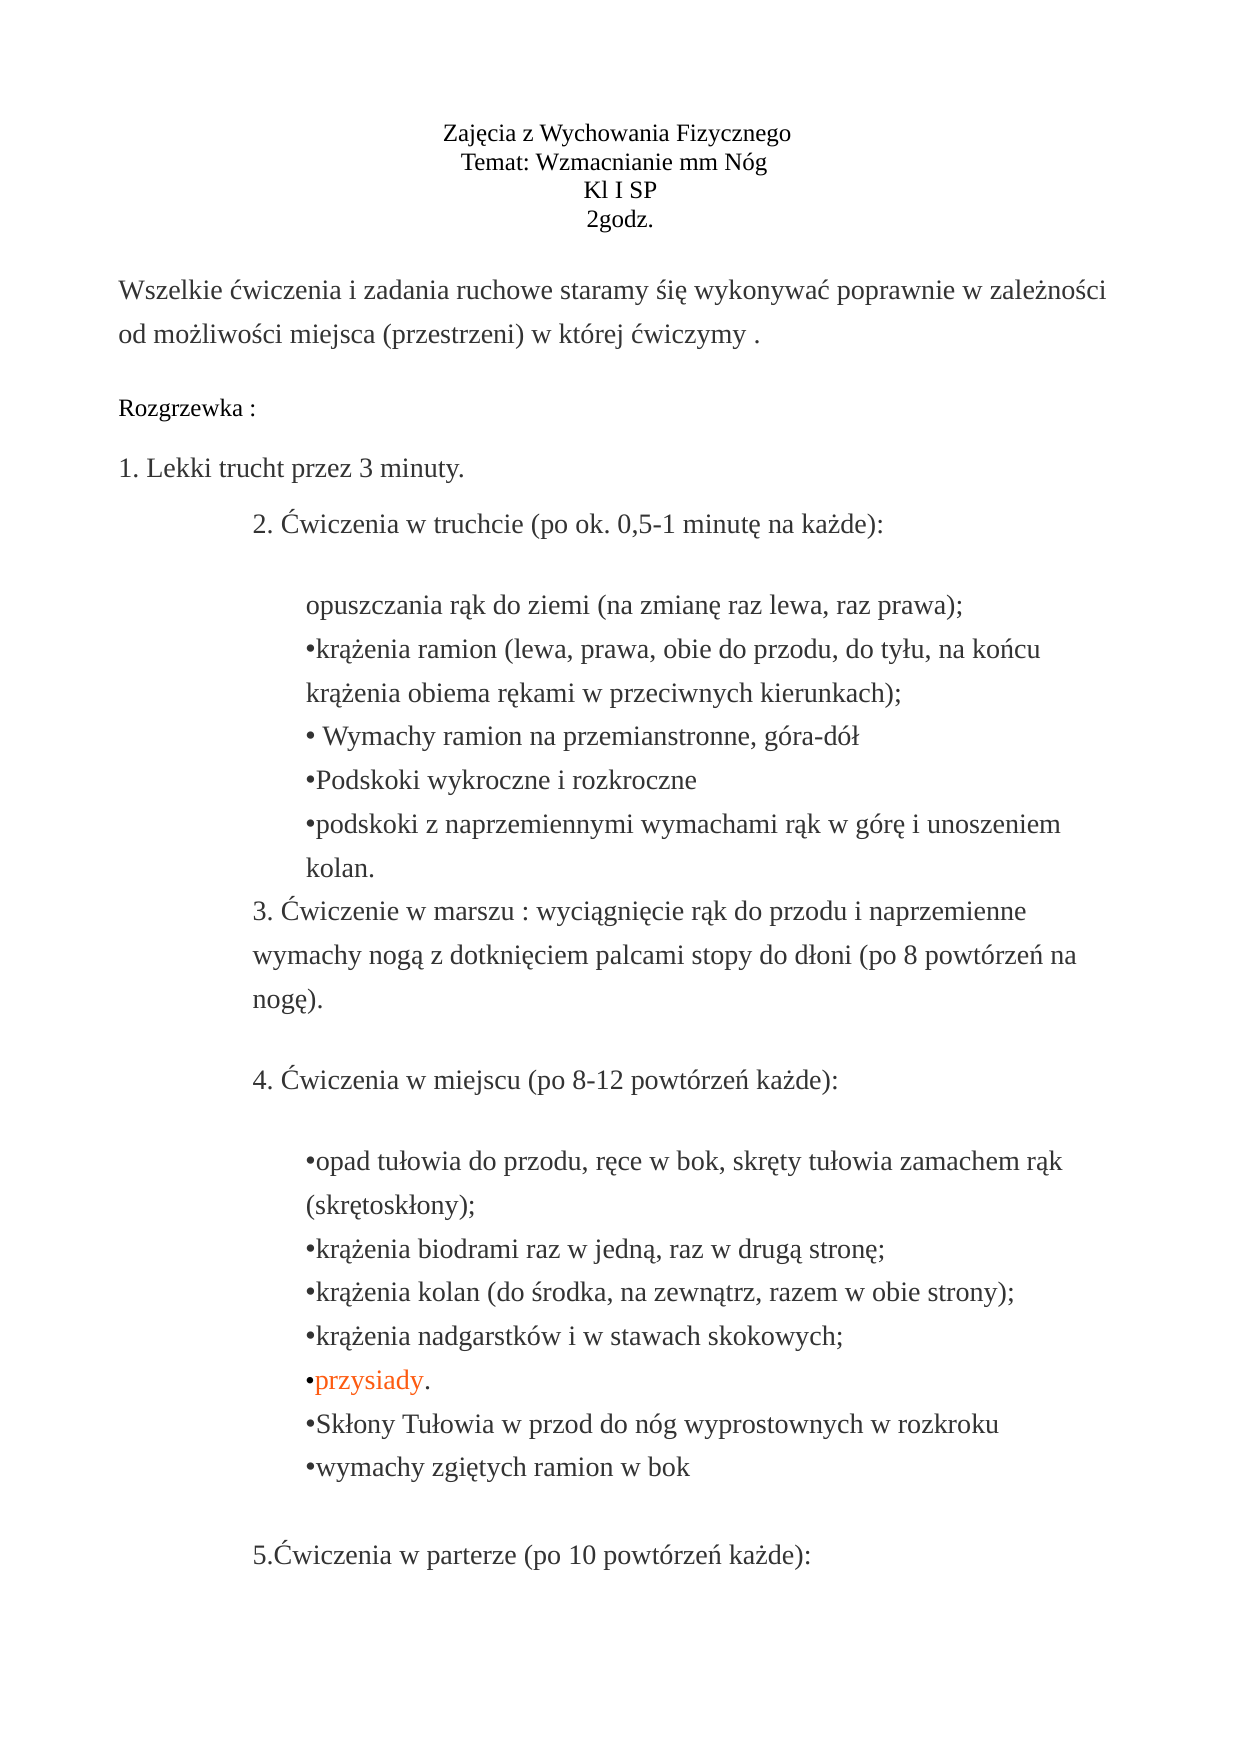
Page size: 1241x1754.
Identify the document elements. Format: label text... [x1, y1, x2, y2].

text 3. Ćwiczenie w marszu : wyciągnięcie rąk do przodu i naprzemienne wymachy nogą z dotknięciem palcami stopy do dłoni (po 8 powtórzeń na nogę). [252, 883, 1122, 1014]
text Kl I SP [118, 176, 1122, 204]
text 2. Ćwiczenia w truchcie (po ok. 0,5-1 minutę na każde): [252, 496, 1122, 539]
text 1. Lekki trucht przez 3 minuty. [118, 451, 1122, 483]
text 4. Ćwiczenia w miejscu (po 8-12 powtórzeń każde): [252, 1052, 1122, 1096]
list krążenia kolan (do środka, na zewnątrz, razem w obie strony); [118, 1264, 1122, 1308]
text Temat: Wzmacnianie mm Nóg [118, 147, 1122, 176]
list wymachy zgiętych ramion w bok [118, 1439, 1122, 1483]
list podskoki z naprzemiennymi wymachami rąk w górę i unoszeniem kolan. [118, 796, 1122, 883]
list Skłony Tułowia w przod do nóg wyprostownych w rozkroku [118, 1396, 1122, 1439]
text Zajęcia z Wychowania Fizycznego [118, 118, 1122, 147]
list przysiady. [118, 1352, 1122, 1396]
list krążenia ramion (lewa, prawa, obie do przodu, do tyłu, na końcu krążenia obiema rękami w przeciwnych kierunkach); [118, 621, 1122, 708]
list krążenia biodrami raz w jedną, raz w drugą stronę; [118, 1221, 1122, 1264]
text Rozgrzewka : [118, 393, 1122, 422]
list opad tułowia do przodu, ręce w bok, skręty tułowia zamachem rąk (skrętoskłony); [118, 1133, 1122, 1221]
text 2godz. [118, 204, 1122, 233]
list Podskoki wykroczne i rozkroczne [118, 752, 1122, 796]
list 5.Ćwiczenia w parterze (po 10 powtórzeń każde): [252, 1527, 1122, 1571]
list Wymachy ramion na przemianstronne, góra-dół [118, 708, 1122, 752]
text Wszelkie ćwiczenia i zadania ruchowe staramy śię wykonywać poprawnie w zależności od możliwości miejsca (przestrzeni) w której ćwiczymy . [118, 262, 1122, 349]
list krążenia nadgarstków i w stawach skokowych; [118, 1308, 1122, 1352]
list opuszczania rąk do ziemi (na zmianę raz lewa, raz prawa); [118, 577, 1122, 621]
